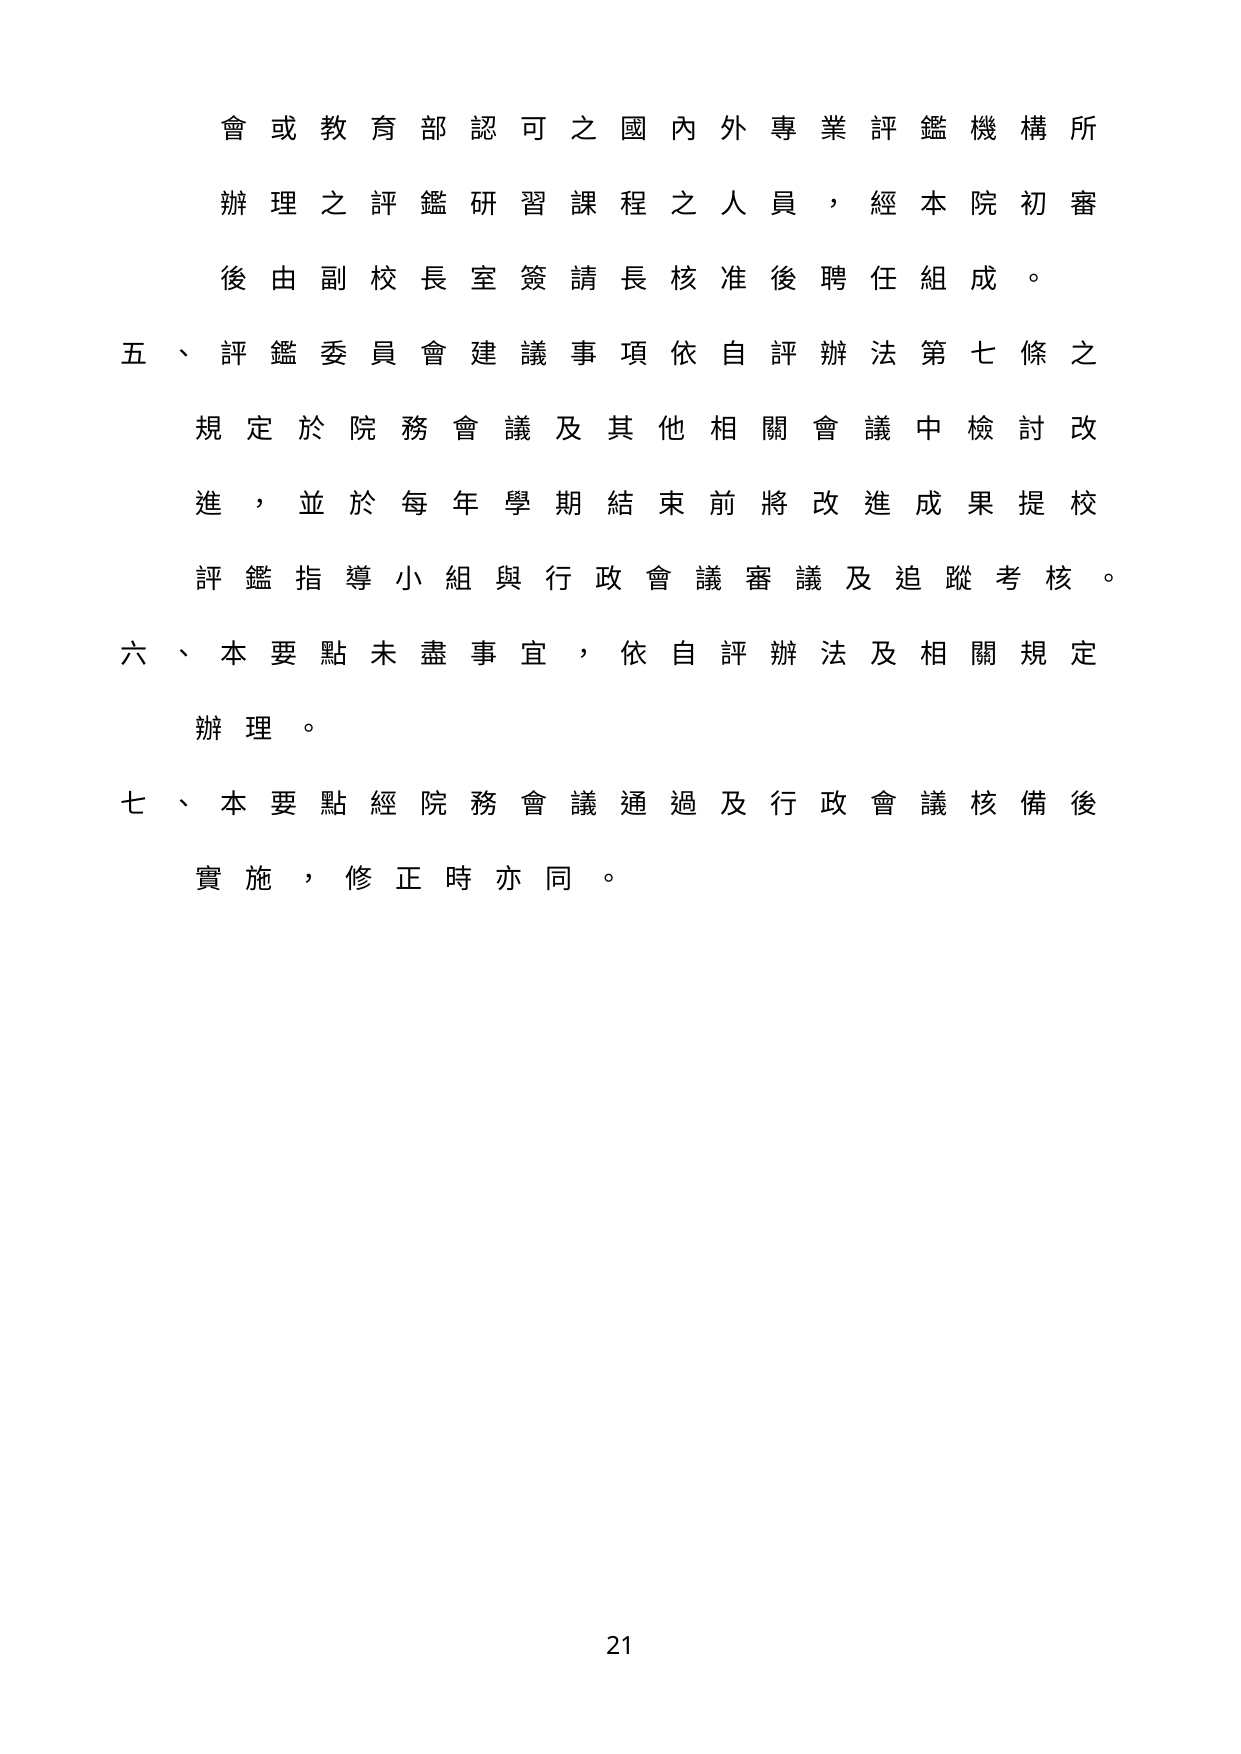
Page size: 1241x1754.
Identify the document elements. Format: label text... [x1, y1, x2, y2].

text 七、本要點經院務會議通過及行政會議核備後實施，修正時亦同。 [120, 764, 1120, 914]
text 五、評鑑委員會建議事項依自評辦法第七條之規定於院務會議及其他相關會議中檢討改進，並於每年學期結束前將改進成果提校評鑑指導小組與行政會議審議及追蹤考核。 [120, 314, 1120, 614]
text 會或教育部認可之國內外專業評鑑機構所辦理之評鑑研習課程之人員，經本院初審後由副校長室簽請長核准後聘任組成。 [179, 89, 1120, 314]
text 六、本要點未盡事宜，依自評辦法及相關規定辦理。 [120, 614, 1120, 764]
